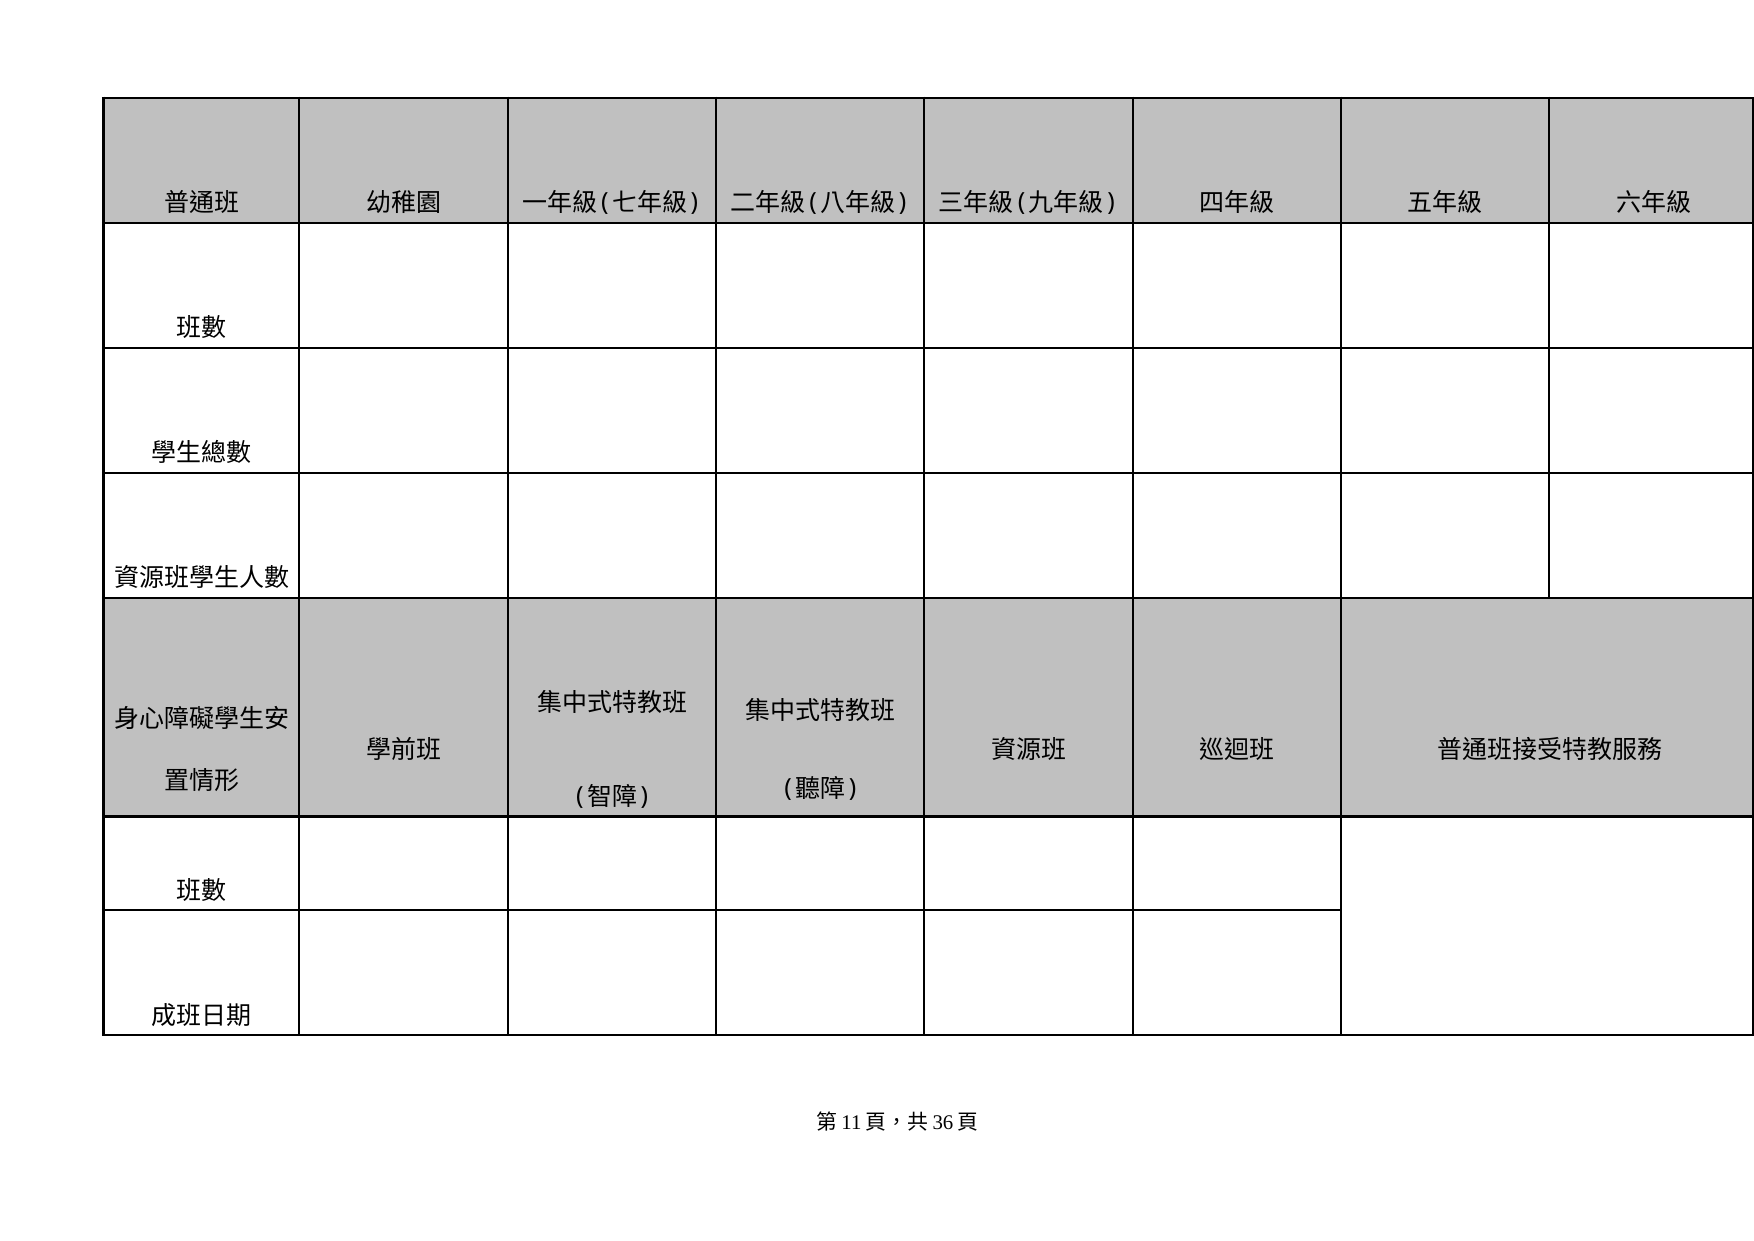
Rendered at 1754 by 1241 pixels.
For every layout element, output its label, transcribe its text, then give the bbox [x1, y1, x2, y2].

table_cell 班數 [105, 224, 298, 347]
table_cell 集中式特教班 (聽障) [717, 599, 923, 815]
table_cell 二年級(八年級) [717, 99, 923, 222]
table_cell [1550, 224, 1752, 347]
table_cell [925, 818, 1132, 909]
table_cell [94, 909, 102, 1034]
table_cell 四年級 [1134, 99, 1340, 222]
table_cell 幼稚園 [300, 99, 507, 222]
table_cell [717, 911, 923, 1034]
table_cell [94, 347, 102, 472]
table_cell [94, 472, 102, 597]
table_cell [1550, 349, 1752, 472]
table_cell [94, 597, 102, 815]
table_cell 六年級 [1550, 99, 1752, 222]
table_cell [509, 818, 715, 909]
table_cell [1342, 474, 1548, 597]
table_cell [509, 911, 715, 1034]
table_cell [925, 224, 1132, 347]
table_cell [300, 349, 507, 472]
table_cell [94, 97, 102, 222]
table_cell 五年級 [1342, 99, 1548, 222]
table_cell [717, 224, 923, 347]
table_cell [925, 474, 1132, 597]
table_cell [300, 818, 507, 909]
table_cell [1342, 818, 1752, 1034]
table_cell 學生總數 [105, 349, 298, 472]
table_cell [1342, 349, 1548, 472]
table_cell 資源班 [925, 599, 1132, 815]
table_cell [509, 224, 715, 347]
table_cell [925, 911, 1132, 1034]
table_cell [94, 222, 102, 347]
table_cell 普通班 [105, 99, 298, 222]
table_cell [925, 349, 1132, 472]
table_cell 學前班 [300, 599, 507, 815]
table_cell [717, 349, 923, 472]
table_cell 成班日期 [105, 911, 298, 1034]
table_cell 巡迴班 [1134, 599, 1340, 815]
table_cell [509, 474, 715, 597]
table_cell 身心障礙學生安置情形 [105, 599, 298, 815]
table_cell [1134, 474, 1340, 597]
table_cell [300, 474, 507, 597]
table_cell [1342, 224, 1548, 347]
table_cell 三年級(九年級) [925, 99, 1132, 222]
table_cell [1134, 818, 1340, 909]
table_cell [509, 349, 715, 472]
table_cell [1134, 349, 1340, 472]
table_cell 集中式特教班 (智障) [509, 599, 715, 815]
table_cell 班數 [105, 818, 298, 909]
table_cell [717, 474, 923, 597]
table_cell [300, 224, 507, 347]
table_cell [94, 815, 102, 909]
table_cell 一年級(七年級) [509, 99, 715, 222]
table_cell [300, 911, 507, 1034]
table_cell [1550, 474, 1752, 597]
table_cell 普通班接受特教服務 [1342, 599, 1752, 815]
table_cell 資源班學生人數 [105, 474, 298, 597]
table_cell [717, 818, 923, 909]
table_cell [1134, 224, 1340, 347]
table_cell [1134, 911, 1340, 1034]
